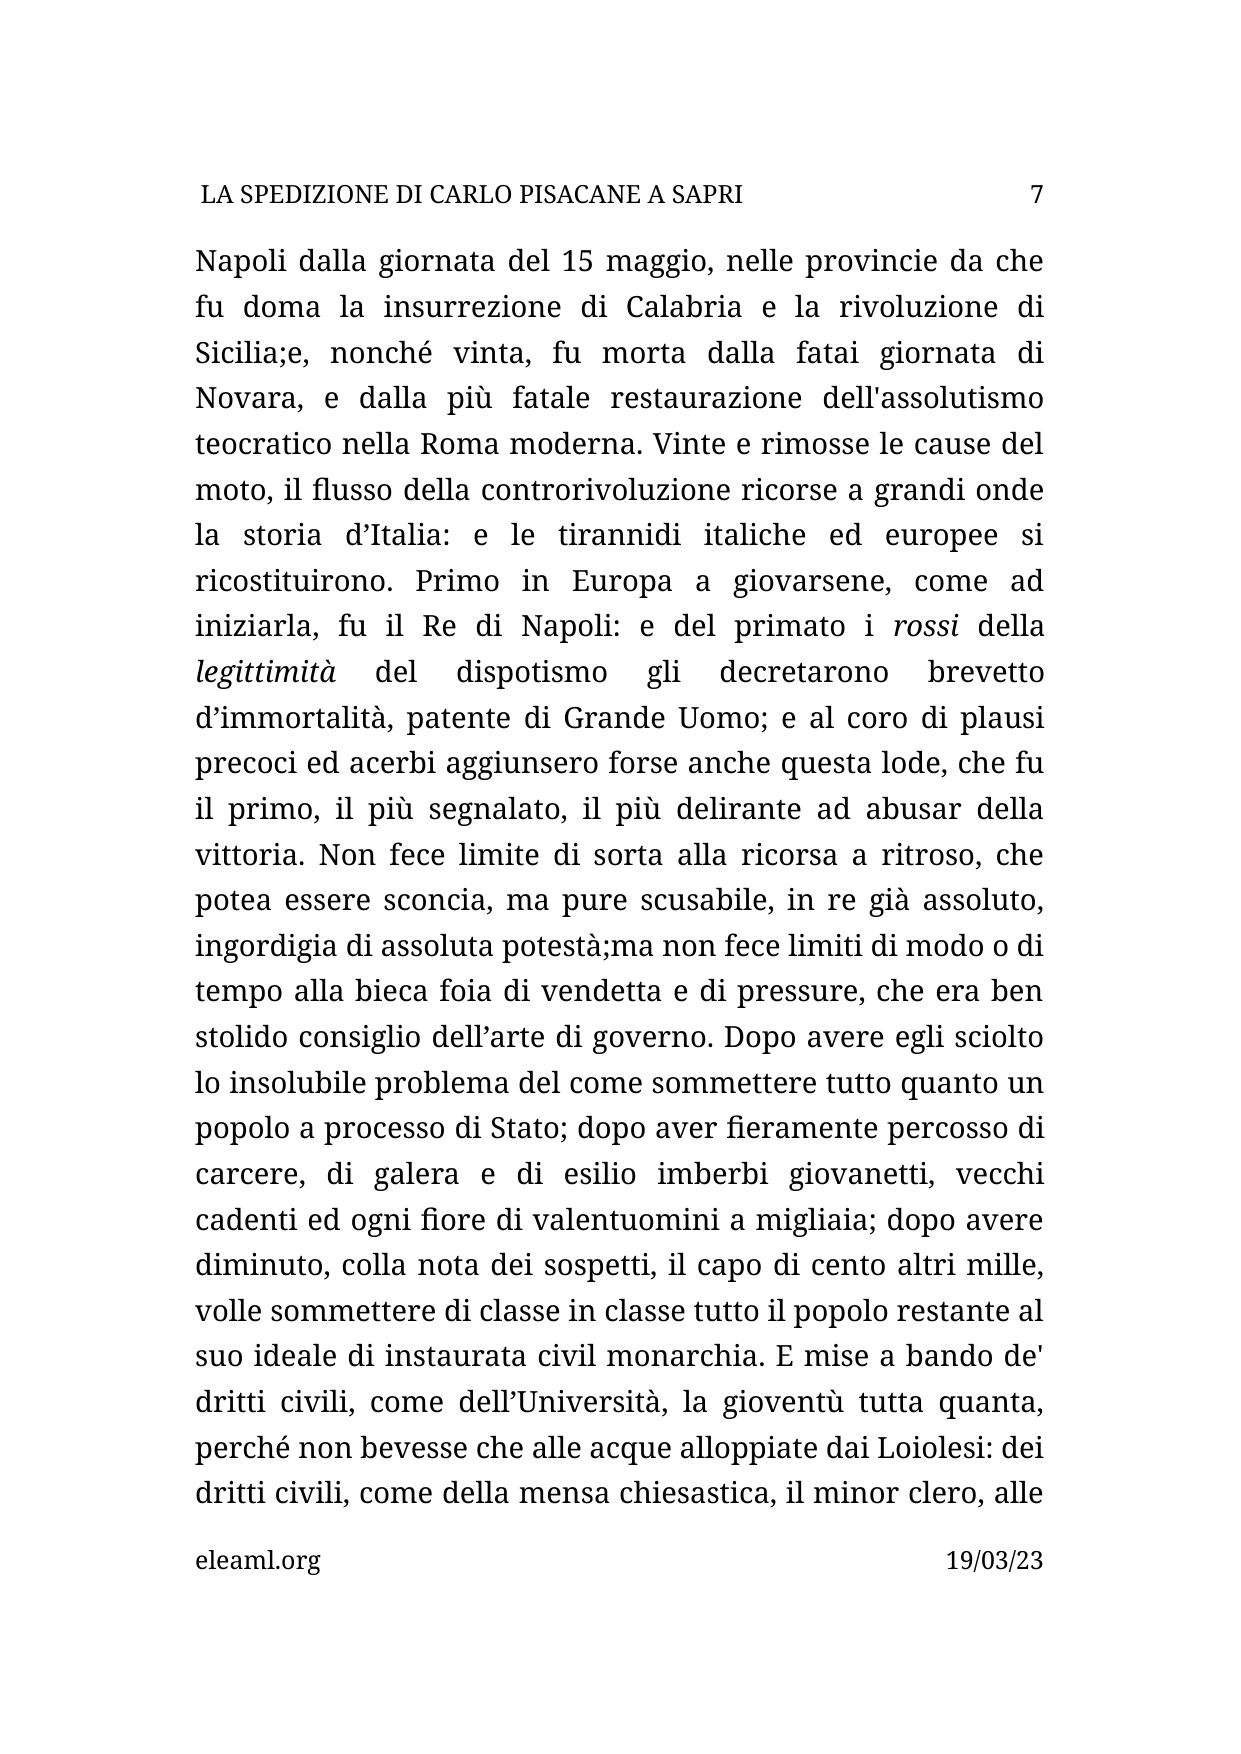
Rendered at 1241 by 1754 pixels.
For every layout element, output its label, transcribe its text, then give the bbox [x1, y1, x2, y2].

text Napoli dalla giornata del 15 maggio, nelle provincie da che fu doma la insurrezione di Calabria e la rivoluzione di Sicilia;e, nonché vinta, fu morta dalla fatai giornata di Novara, e dalla più fatale restaurazione dell'assolutismo teocratico nella Roma moderna. Vinte e rimosse le cause del moto, il flusso della controrivoluzione ricorse a grandi onde la storia d’Italia: e le tirannidi italiche ed europee si ricostituirono. Primo in Europa a giovarsene, come ad iniziarla, fu il Re di Napoli: e del primato i rossi della legittimità del dispotismo gli decretarono brevetto d’immortalità, patente di Grande Uomo; e al coro di plausi precoci ed acerbi aggiunsero forse anche questa lode, che fu il primo, il più segnalato, il più delirante ad abusar della vittoria. Non fece limite di sorta alla ricorsa a ritroso, che potea essere sconcia, ma pure scusabile, in re già assoluto, ingordigia di assoluta potestà;ma non fece limiti di modo o di tempo alla bieca foia di vendetta e di pressure, che era ben stolido consiglio dell’arte di governo. Dopo avere egli sciolto lo insolubile problema del come sommettere tutto quanto un popolo a processo di Stato; dopo aver fieramente percosso di carcere, di galera e di esilio imberbi giovanetti, vecchi cadenti ed ogni fiore di valentuomini a migliaia; dopo avere diminuto, colla nota dei sospetti, il capo di cento altri mille, volle sommettere di classe in classe tutto il popolo restante al suo ideale di instaurata civil monarchia. E mise a bando de' dritti civili, come dell’Università, la gioventù tutta quanta, perché non bevesse che alle acque alloppiate dai Loiolesi: dei dritti civili, come della mensa chiesastica, il minor clero, alle [195, 241, 1045, 1512]
